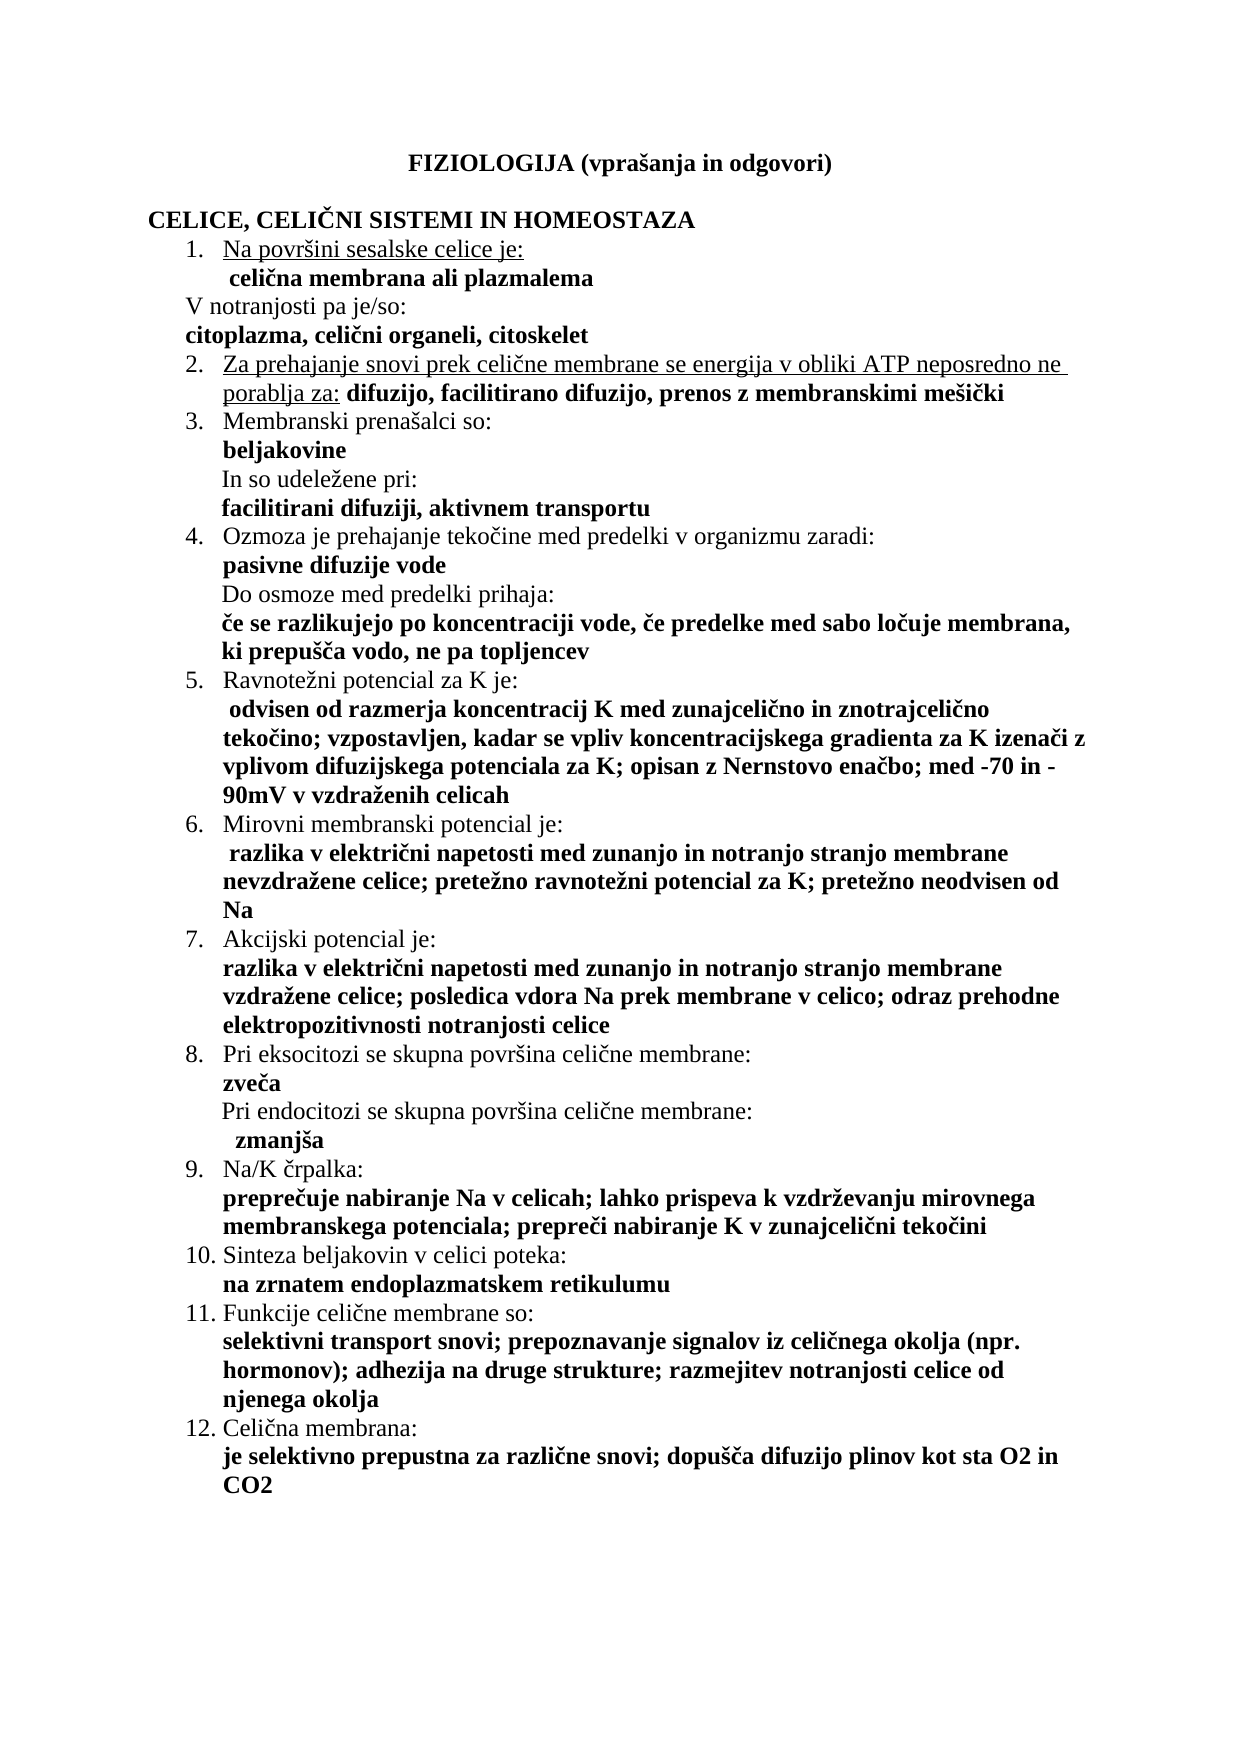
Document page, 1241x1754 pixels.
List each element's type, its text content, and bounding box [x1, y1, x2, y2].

text preprečuje nabiranje Na v celicah; lahko prispeva k vzdrževanju mirovnega membranskega potenciala; prepreči nabiranje K v zunajcelični tekočini [223, 1183, 1093, 1240]
text pasivne difuzije vode [223, 550, 1093, 579]
list Akcijski potencial je: [185, 924, 1093, 953]
list Pri eksocitozi se skupna površina celične membrane: [185, 1039, 1093, 1068]
text selektivni transport snovi; prepoznavanje signalov iz celičnega okolja (npr. hormonov); adhezija na druge strukture; razmejitev notranjosti celice od njenega okolja [223, 1326, 1093, 1413]
text na zrnatem endoplazmatskem retikulumu [223, 1269, 1093, 1298]
list Celična membrana: [185, 1413, 1093, 1441]
list Mirovni membranski potencial je: [185, 809, 1093, 838]
text citoplazma, celični organeli, citoskelet [185, 320, 1093, 349]
text odvisen od razmerja koncentracij K med zunajcelično in znotrajcelično tekočino; vzpostavljen, kadar se vpliv koncentracijskega gradienta za K izenači z vplivom difuzijskega potenciala za K; opisan z Nernstovo enačbo; med -70 in -90mV v vzdraženih celicah [223, 694, 1093, 809]
list Za prehajanje snovi prek celične membrane se energija v obliki ATP neposredno ne porablja za: difuzijo, facilitirano difuzijo, prenos z membranskimi mešički [185, 349, 1093, 406]
text CELICE, CELIČNI SISTEMI IN HOMEOSTAZA [148, 205, 1093, 234]
text FIZIOLOGIJA (vprašanja in odgovori) [148, 148, 1093, 176]
list Membranski prenašalci so: [185, 406, 1093, 435]
text če se razlikujejo po koncentraciji vode, če predelke med sabo ločuje membrana, ki prepušča vodo, ne pa topljencev [221, 608, 1093, 665]
text celična membrana ali plazmalema [223, 263, 1093, 291]
text facilitirani difuziji, aktivnem transportu [221, 493, 1093, 521]
text In so udeležene pri: [221, 464, 1093, 493]
text beljakovine [223, 435, 1093, 464]
text zveča [223, 1068, 1093, 1096]
list Ozmoza je prehajanje tekočine med predelki v organizmu zaradi: [185, 521, 1093, 550]
list Na/K črpalka: [185, 1154, 1093, 1183]
text Do osmoze med predelki prihaja: [221, 579, 1093, 608]
text V notranjosti pa je/so: [185, 291, 1093, 320]
list Na površini sesalske celice je: [185, 234, 1093, 263]
text Pri endocitozi se skupna površina celične membrane: [221, 1096, 1093, 1125]
list Ravnotežni potencial za K je: [185, 665, 1093, 694]
text zmanjša [148, 1125, 1093, 1154]
list Funkcije celične membrane so: [185, 1298, 1093, 1326]
list Sinteza beljakovin v celici poteka: [185, 1240, 1093, 1269]
text razlika v električni napetosti med zunanjo in notranjo stranjo membrane vzdražene celice; posledica vdora Na prek membrane v celico; odraz prehodne elektropozitivnosti notranjosti celice [223, 953, 1093, 1039]
text je selektivno prepustna za različne snovi; dopušča difuzijo plinov kot sta O2 in CO2 [223, 1441, 1093, 1499]
text razlika v električni napetosti med zunanjo in notranjo stranjo membrane nevzdražene celice; pretežno ravnotežni potencial za K; pretežno neodvisen od Na [223, 838, 1093, 924]
